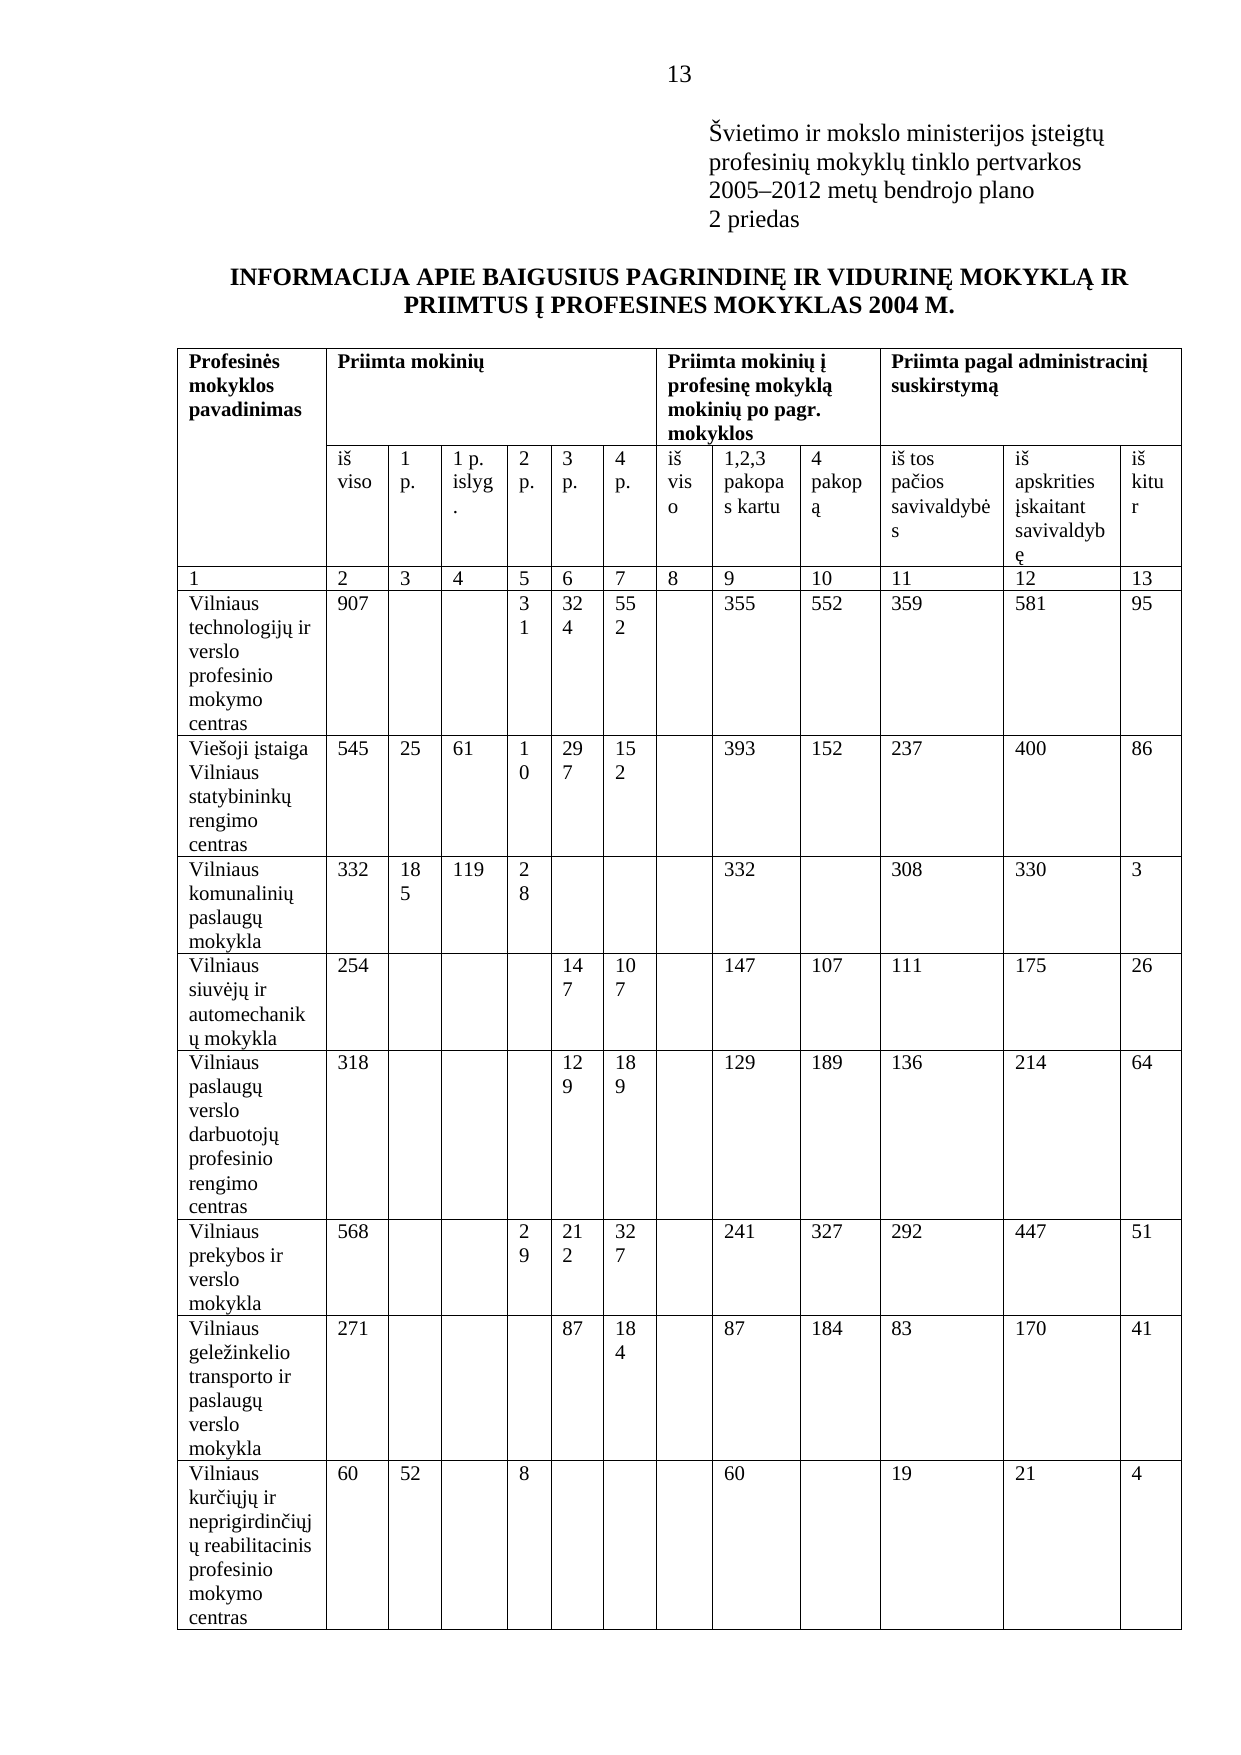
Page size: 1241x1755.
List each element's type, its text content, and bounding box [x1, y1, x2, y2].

table_cell 175 [1004, 954, 1120, 1049]
table_cell 11 [881, 567, 1003, 590]
table_cell iš tos pačios savivaldybės [881, 446, 1003, 566]
table_cell 355 [713, 591, 800, 735]
table_cell 327 [801, 1220, 880, 1315]
table_cell 568 [327, 1220, 388, 1315]
table_cell 324 [552, 591, 603, 735]
text INFORMACIJA APIE BAIGUSIUS PAGRINDINĘ IR VIDURINĘ MOKYKLĄ IR PRIIMTUS Į PROFESINES MOKYKLAS 2004 M. [177, 262, 1181, 319]
table_cell 21 [1004, 1461, 1120, 1629]
table_cell [508, 954, 551, 1049]
table_cell 107 [801, 954, 880, 1049]
table_header Profesinės mokyklos pavadinimas [178, 349, 326, 566]
table_cell iš viso [657, 446, 712, 566]
table_cell 29 [508, 1220, 551, 1315]
table_cell 6 [552, 567, 603, 590]
table_cell 1,2,3 pakopas kartu [713, 446, 800, 566]
table_cell 9 [713, 567, 800, 590]
table_cell 4 [1121, 1461, 1181, 1629]
table_cell [442, 591, 507, 735]
table_cell 41 [1121, 1316, 1181, 1460]
table_cell 107 [604, 954, 656, 1049]
table_cell 545 [327, 736, 388, 856]
table_cell 4 [442, 567, 507, 590]
table_header Priimta mokinių į profesinę mokyklą mokinių po pagr. mokyklos [657, 349, 880, 445]
table_cell 26 [1121, 954, 1181, 1049]
table_cell [442, 1051, 507, 1218]
table_cell 292 [881, 1220, 1003, 1315]
table_cell 10 [801, 567, 880, 590]
table_cell [657, 954, 712, 1049]
table_cell 332 [327, 857, 388, 953]
table_cell [552, 857, 603, 953]
table_cell 189 [801, 1051, 880, 1218]
table_cell [389, 1051, 441, 1218]
table_cell 13 [1121, 567, 1181, 590]
table_cell 447 [1004, 1220, 1120, 1315]
table_cell 147 [552, 954, 603, 1049]
table_cell 3 [389, 567, 441, 590]
table_cell 129 [713, 1051, 800, 1218]
table_cell 3 p. [552, 446, 603, 566]
table_cell 2 [327, 567, 388, 590]
table_cell 552 [604, 591, 656, 735]
table_cell Vilniaus prekybos ir verslo mokykla [178, 1220, 326, 1315]
table_cell 119 [442, 857, 507, 953]
table_cell 10 [508, 736, 551, 856]
text Švietimo ir mokslo ministerijos įsteigtų [177, 118, 1181, 147]
table_cell 241 [713, 1220, 800, 1315]
table_cell 3 [1121, 857, 1181, 953]
table_cell 95 [1121, 591, 1181, 735]
table_cell Vilniaus siuvėjų ir automechanikų mokykla [178, 954, 326, 1049]
table_cell 86 [1121, 736, 1181, 856]
table_cell 907 [327, 591, 388, 735]
table_cell Vilniaus komunalinių paslaugų mokykla [178, 857, 326, 953]
table_cell [657, 1461, 712, 1629]
table_cell 136 [881, 1051, 1003, 1218]
table_cell 237 [881, 736, 1003, 856]
table_cell 64 [1121, 1051, 1181, 1218]
table_cell 297 [552, 736, 603, 856]
table_cell 147 [713, 954, 800, 1049]
table_cell 25 [389, 736, 441, 856]
table_cell [442, 954, 507, 1049]
table_cell [508, 1051, 551, 1218]
table_cell 83 [881, 1316, 1003, 1460]
table_cell [552, 1461, 603, 1629]
table_cell [389, 1220, 441, 1315]
table_cell [657, 736, 712, 856]
table_cell 19 [881, 1461, 1003, 1629]
text 2005–2012 metų bendrojo plano [177, 176, 1181, 204]
table_cell 393 [713, 736, 800, 856]
table_cell 87 [713, 1316, 800, 1460]
table_cell 185 [389, 857, 441, 953]
table_cell 552 [801, 591, 880, 735]
table_cell [389, 954, 441, 1049]
table_cell [389, 1316, 441, 1460]
table_cell Vilniaus geležinkelio transporto ir paslaugų verslo mokykla [178, 1316, 326, 1460]
table_cell 1 p. islyg. [442, 446, 507, 566]
table_cell 214 [1004, 1051, 1120, 1218]
table_cell 8 [657, 567, 712, 590]
table_cell 308 [881, 857, 1003, 953]
table_cell 52 [389, 1461, 441, 1629]
table_cell 2 p. [508, 446, 551, 566]
table_cell iš viso [327, 446, 388, 566]
table_cell Viešoji įstaiga Vilniaus statybininkų rengimo centras [178, 736, 326, 856]
table_cell 330 [1004, 857, 1120, 953]
table_cell 152 [801, 736, 880, 856]
table_cell [604, 1461, 656, 1629]
table_cell [657, 1051, 712, 1218]
table_cell 1 [178, 567, 326, 590]
table_cell 327 [604, 1220, 656, 1315]
table_cell 400 [1004, 736, 1120, 856]
table_cell 581 [1004, 591, 1120, 735]
table_cell 12 [1004, 567, 1120, 590]
table_cell 184 [801, 1316, 880, 1460]
table_cell 31 [508, 591, 551, 735]
table_cell 170 [1004, 1316, 1120, 1460]
table_cell [801, 857, 880, 953]
table_cell iš apskrities įskaitant savivaldybę [1004, 446, 1120, 566]
table_cell iš kitur [1121, 446, 1181, 566]
table_cell 318 [327, 1051, 388, 1218]
table_cell 129 [552, 1051, 603, 1218]
table_cell 7 [604, 567, 656, 590]
table_cell 61 [442, 736, 507, 856]
table_cell 4 p. [604, 446, 656, 566]
text profesinių mokyklų tinklo pertvarkos [177, 147, 1181, 176]
table_header Priimta pagal administracinį suskirstymą [881, 349, 1181, 445]
table_cell 28 [508, 857, 551, 953]
table_cell 8 [508, 1461, 551, 1629]
table_cell 212 [552, 1220, 603, 1315]
table_cell [657, 1316, 712, 1460]
table_cell [604, 857, 656, 953]
table_cell Vilniaus paslaugų verslo darbuotojų profesinio rengimo centras [178, 1051, 326, 1218]
table_cell 4 pakopą [801, 446, 880, 566]
table_cell [657, 591, 712, 735]
table_cell 152 [604, 736, 656, 856]
table_cell 271 [327, 1316, 388, 1460]
table_cell [657, 1220, 712, 1315]
table_cell 87 [552, 1316, 603, 1460]
table_cell [508, 1316, 551, 1460]
table_cell [442, 1461, 507, 1629]
table_header Priimta mokinių [327, 349, 656, 445]
table_cell 5 [508, 567, 551, 590]
table_cell [389, 591, 441, 735]
table_cell [442, 1220, 507, 1315]
table_cell 254 [327, 954, 388, 1049]
table_cell [657, 857, 712, 953]
table_cell [801, 1461, 880, 1629]
table_cell 60 [713, 1461, 800, 1629]
table_cell 51 [1121, 1220, 1181, 1315]
table_cell Vilniaus kurčiųjų ir neprigirdinčiųjų reabilitacinis profesinio mokymo centras [178, 1461, 326, 1629]
table_cell Vilniaus technologijų ir verslo profesinio mokymo centras [178, 591, 326, 735]
table_cell 60 [327, 1461, 388, 1629]
table_cell 332 [713, 857, 800, 953]
table_cell 359 [881, 591, 1003, 735]
table_cell 1 p. [389, 446, 441, 566]
table_cell 189 [604, 1051, 656, 1218]
table_cell 111 [881, 954, 1003, 1049]
text 2 priedas [177, 204, 1181, 233]
table_cell [442, 1316, 507, 1460]
table_cell 184 [604, 1316, 656, 1460]
